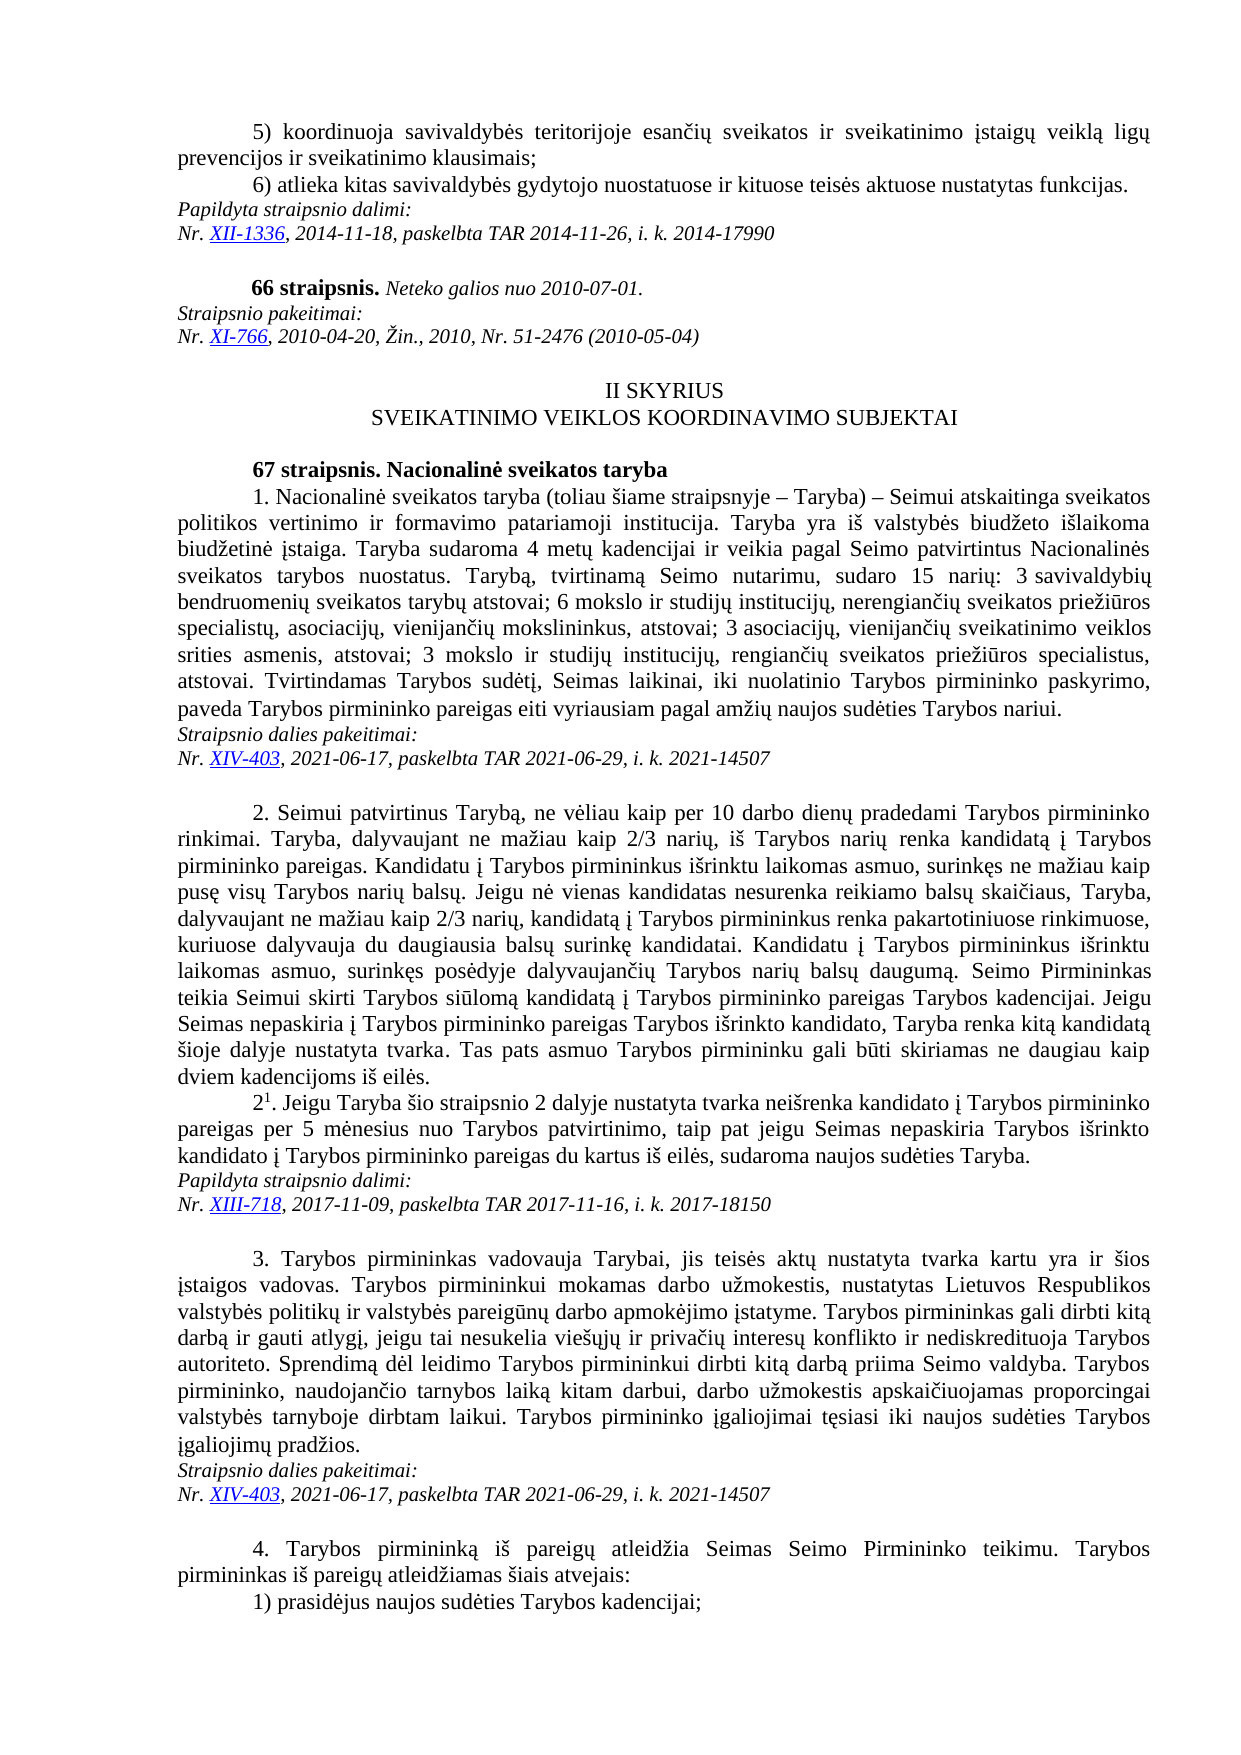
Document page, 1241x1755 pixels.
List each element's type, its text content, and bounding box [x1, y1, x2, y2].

text 1) prasidėjus naujos sudėties Tarybos kadencijai; [177, 1588, 1152, 1614]
text 66 straipsnis. Neteko galios nuo 2010-07-01. [177, 274, 1152, 300]
text 67 straipsnis. Nacionalinė sveikatos taryba [177, 456, 1152, 483]
text 1. Nacionalinė sveikatos taryba (toliau šiame straipsnyje – Taryba) – Seimui atskaitinga sveikatos politikos vertinimo ir formavimo patariamoji institucija. Taryba yra iš valstybės biudžeto išlaikoma biudžetinė įstaiga. Taryba sudaroma 4 metų kadencijai ir veikia pagal Seimo patvirtintus Nacionalinės sveikatos tarybos nuostatus. Tarybą, tvirtinamą Seimo nutarimu, sudaro 15 narių: 3 savivaldybių bendruomenių sveikatos tarybų atstovai; 6 mokslo ir studijų institucijų, nerengiančių sveikatos priežiūros specialistų, asociacijų, vienijančių mokslininkus, atstovai; 3 asociacijų, vienijančių sveikatinimo veiklos srities asmenis, atstovai; 3 mokslo ir studijų institucijų, rengiančių sveikatos priežiūros specialistus, atstovai. Tvirtindamas Tarybos sudėtį, Seimas laikinai, iki nuolatinio Tarybos pirmininko paskyrimo, paveda Tarybos pirmininko pareigas eiti vyriausiam pagal amžių naujos sudėties Tarybos nariui. [177, 483, 1152, 722]
text Straipsnio dalies pakeitimai: [177, 1458, 1152, 1482]
text SVEIKATINIMO VEIKLOS KOORDINAVIMO SUBJEKTAI [177, 404, 1152, 430]
text Nr. XIV-403, 2021-06-17, paskelbta TAR 2021-06-29, i. k. 2021-14507 [177, 1482, 1152, 1506]
text Nr. XI-766, 2010-04-20, Žin., 2010, Nr. 51-2476 (2010-05-04) [177, 324, 1152, 348]
text 6) atlieka kitas savivaldybės gydytojo nuostatuose ir kituose teisės aktuose nustatytas funkcijas. [177, 171, 1152, 197]
text Papildyta straipsnio dalimi: [177, 197, 1152, 221]
text 21. Jeigu Taryba šio straipsnio 2 dalyje nustatyta tvarka neišrenka kandidato į Tarybos pirmininko pareigas per 5 mėnesius nuo Tarybos patvirtinimo, taip pat jeigu Seimas nepaskiria Tarybos išrinkto kandidato į Tarybos pirmininko pareigas du kartus iš eilės, sudaroma naujos sudėties Taryba. [177, 1089, 1152, 1168]
text 3. Tarybos pirmininkas vadovauja Tarybai, jis teisės aktų nustatyta tvarka kartu yra ir šios įstaigos vadovas. Tarybos pirmininkui mokamas darbo užmokestis, nustatytas Lietuvos Respublikos valstybės politikų ir valstybės pareigūnų darbo apmokėjimo įstatyme. Tarybos pirmininkas gali dirbti kitą darbą ir gauti atlygį, jeigu tai nesukelia viešųjų ir privačių interesų konflikto ir nediskredituoja Tarybos autoriteto. Sprendimą dėl leidimo Tarybos pirmininkui dirbti kitą darbą priima Seimo valdyba. Tarybos pirmininko, naudojančio tarnybos laiką kitam darbui, darbo užmokestis apskaičiuojamas proporcingai valstybės tarnyboje dirbtam laikui. Tarybos pirmininko įgaliojimai tęsiasi iki naujos sudėties Tarybos įgaliojimų pradžios. [177, 1245, 1152, 1458]
text Straipsnio pakeitimai: [177, 300, 1152, 324]
text 4. Tarybos pirmininką iš pareigų atleidžia Seimas Seimo Pirmininko teikimu. Tarybos pirmininkas iš pareigų atleidžiamas šiais atvejais: [177, 1535, 1152, 1588]
text II SKYRIUS [177, 377, 1152, 404]
text 5) koordinuoja savivaldybės teritorijoje esančių sveikatos ir sveikatinimo įstaigų veiklą ligų prevencijos ir sveikatinimo klausimais; [177, 118, 1152, 171]
text Nr. XII-1336, 2014-11-18, paskelbta TAR 2014-11-26, i. k. 2014-17990 [177, 221, 1152, 245]
text Nr. XIV-403, 2021-06-17, paskelbta TAR 2021-06-29, i. k. 2021-14507 [177, 746, 1152, 770]
text Straipsnio dalies pakeitimai: [177, 722, 1152, 746]
text Papildyta straipsnio dalimi: [177, 1168, 1152, 1192]
text Nr. XIII-718, 2017-11-09, paskelbta TAR 2017-11-16, i. k. 2017-18150 [177, 1192, 1152, 1216]
text 2. Seimui patvirtinus Tarybą, ne vėliau kaip per 10 darbo dienų pradedami Tarybos pirmininko rinkimai. Taryba, dalyvaujant ne mažiau kaip 2/3 narių, iš Tarybos narių renka kandidatą į Tarybos pirmininko pareigas. Kandidatu į Tarybos pirmininkus išrinktu laikomas asmuo, surinkęs ne mažiau kaip pusę visų Tarybos narių balsų. Jeigu nė vienas kandidatas nesurenka reikiamo balsų skaičiaus, Taryba, dalyvaujant ne mažiau kaip 2/3 narių, kandidatą į Tarybos pirmininkus renka pakartotiniuose rinkimuose, kuriuose dalyvauja du daugiausia balsų surinkę kandidatai. Kandidatu į Tarybos pirmininkus išrinktu laikomas asmuo, surinkęs posėdyje dalyvaujančių Tarybos narių balsų daugumą. Seimo Pirmininkas teikia Seimui skirti Tarybos siūlomą kandidatą į Tarybos pirmininko pareigas Tarybos kadencijai. Jeigu Seimas nepaskiria į Tarybos pirmininko pareigas Tarybos išrinkto kandidato, Taryba renka kitą kandidatą šioje dalyje nustatyta tvarka. Tas pats asmuo Tarybos pirmininku gali būti skiriamas ne daugiau kaip dviem kadencijoms iš eilės. [177, 799, 1152, 1089]
